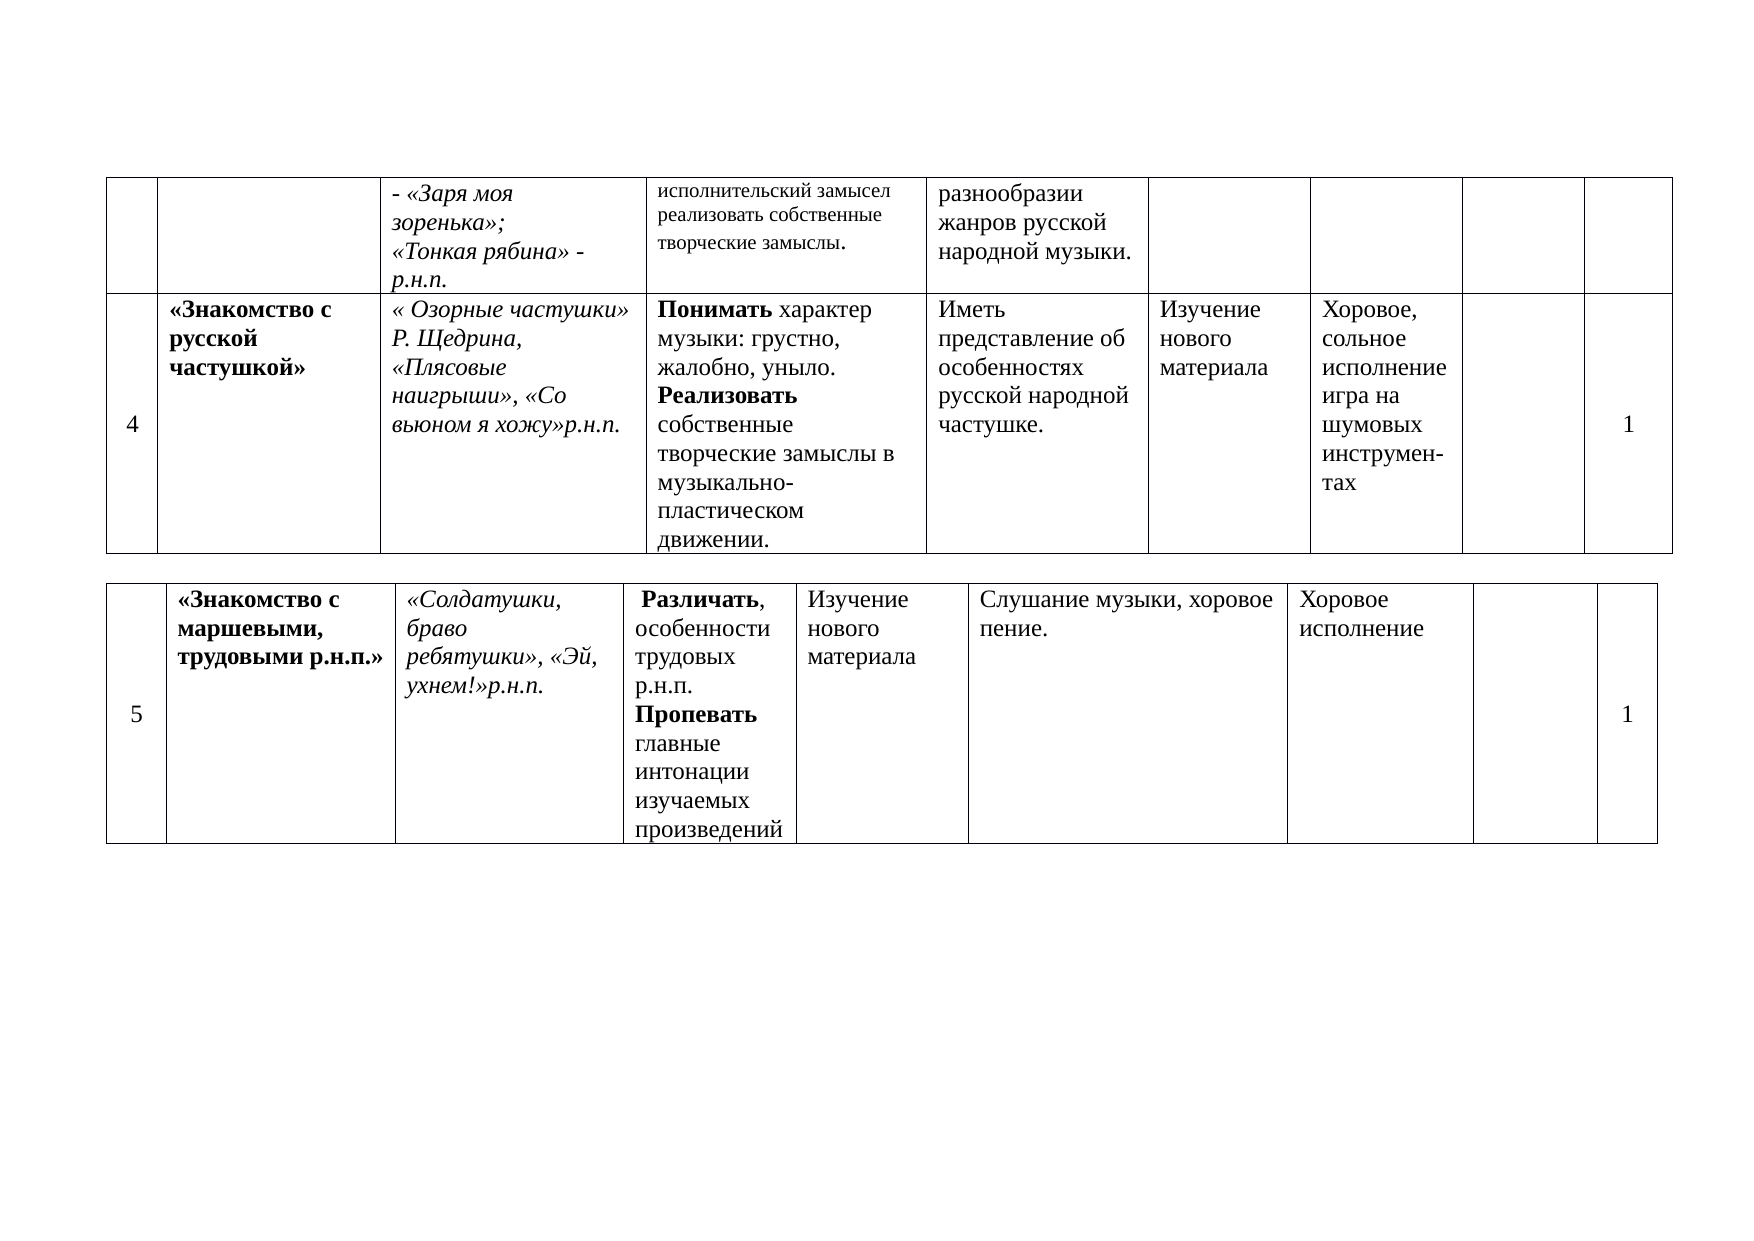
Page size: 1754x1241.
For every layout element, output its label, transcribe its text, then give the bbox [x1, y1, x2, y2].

table_cell [1463, 294, 1584, 553]
table_cell 1 [1585, 294, 1672, 553]
table_header Хоровое исполнение [1288, 584, 1473, 843]
table_cell исполнительский замысел реализовать собственные творческие замыслы. [647, 178, 926, 293]
table_cell 4 [107, 294, 157, 553]
table_cell [107, 178, 157, 293]
table_cell - «Заря моя зоренька»; «Тонкая рябина» - р.н.п. [381, 178, 646, 293]
table_cell Понимать характер музыки: грустно, жалобно, уныло. Реализовать собственные творческие замыслы в музыкально- пластическом движении. [647, 294, 926, 553]
table_cell «Знакомство с русской частушкой» [158, 294, 380, 553]
table_header «Солдатушки, браво ребятушки», «Эй, ухнем!»р.н.п. [396, 584, 623, 843]
table_header Различать, особенности трудовых р.н.п. Пропевать главные интонации изучаемых произведений [624, 584, 796, 843]
table_cell « Озорные частушки» Р. Щедрина, «Плясовые наигрыши», «Со вьюном я хожу»р.н.п. [381, 294, 646, 553]
table_cell [158, 178, 380, 293]
table_cell [1585, 178, 1672, 293]
table_cell [1149, 178, 1310, 293]
table_header Слушание музыки, хоровое пение. [969, 584, 1287, 843]
table_cell Изучение нового материала [1149, 294, 1310, 553]
table_cell [1311, 178, 1462, 293]
table_header 5 [107, 584, 166, 843]
table_cell Хоровое, сольное исполнение игра на шумовых инструмен-тах [1311, 294, 1462, 553]
table_header 1 [1598, 584, 1657, 843]
table_header «Знакомство с маршевыми, трудовыми р.н.п.» [167, 584, 395, 843]
table_cell Иметь представление об особенностях русской народной частушке. [927, 294, 1148, 553]
table_header [1474, 584, 1597, 843]
table_cell [1463, 178, 1584, 293]
table_cell разнообразии жанров русской народной музыки. [927, 178, 1148, 293]
table_header Изучение нового материала [797, 584, 968, 843]
